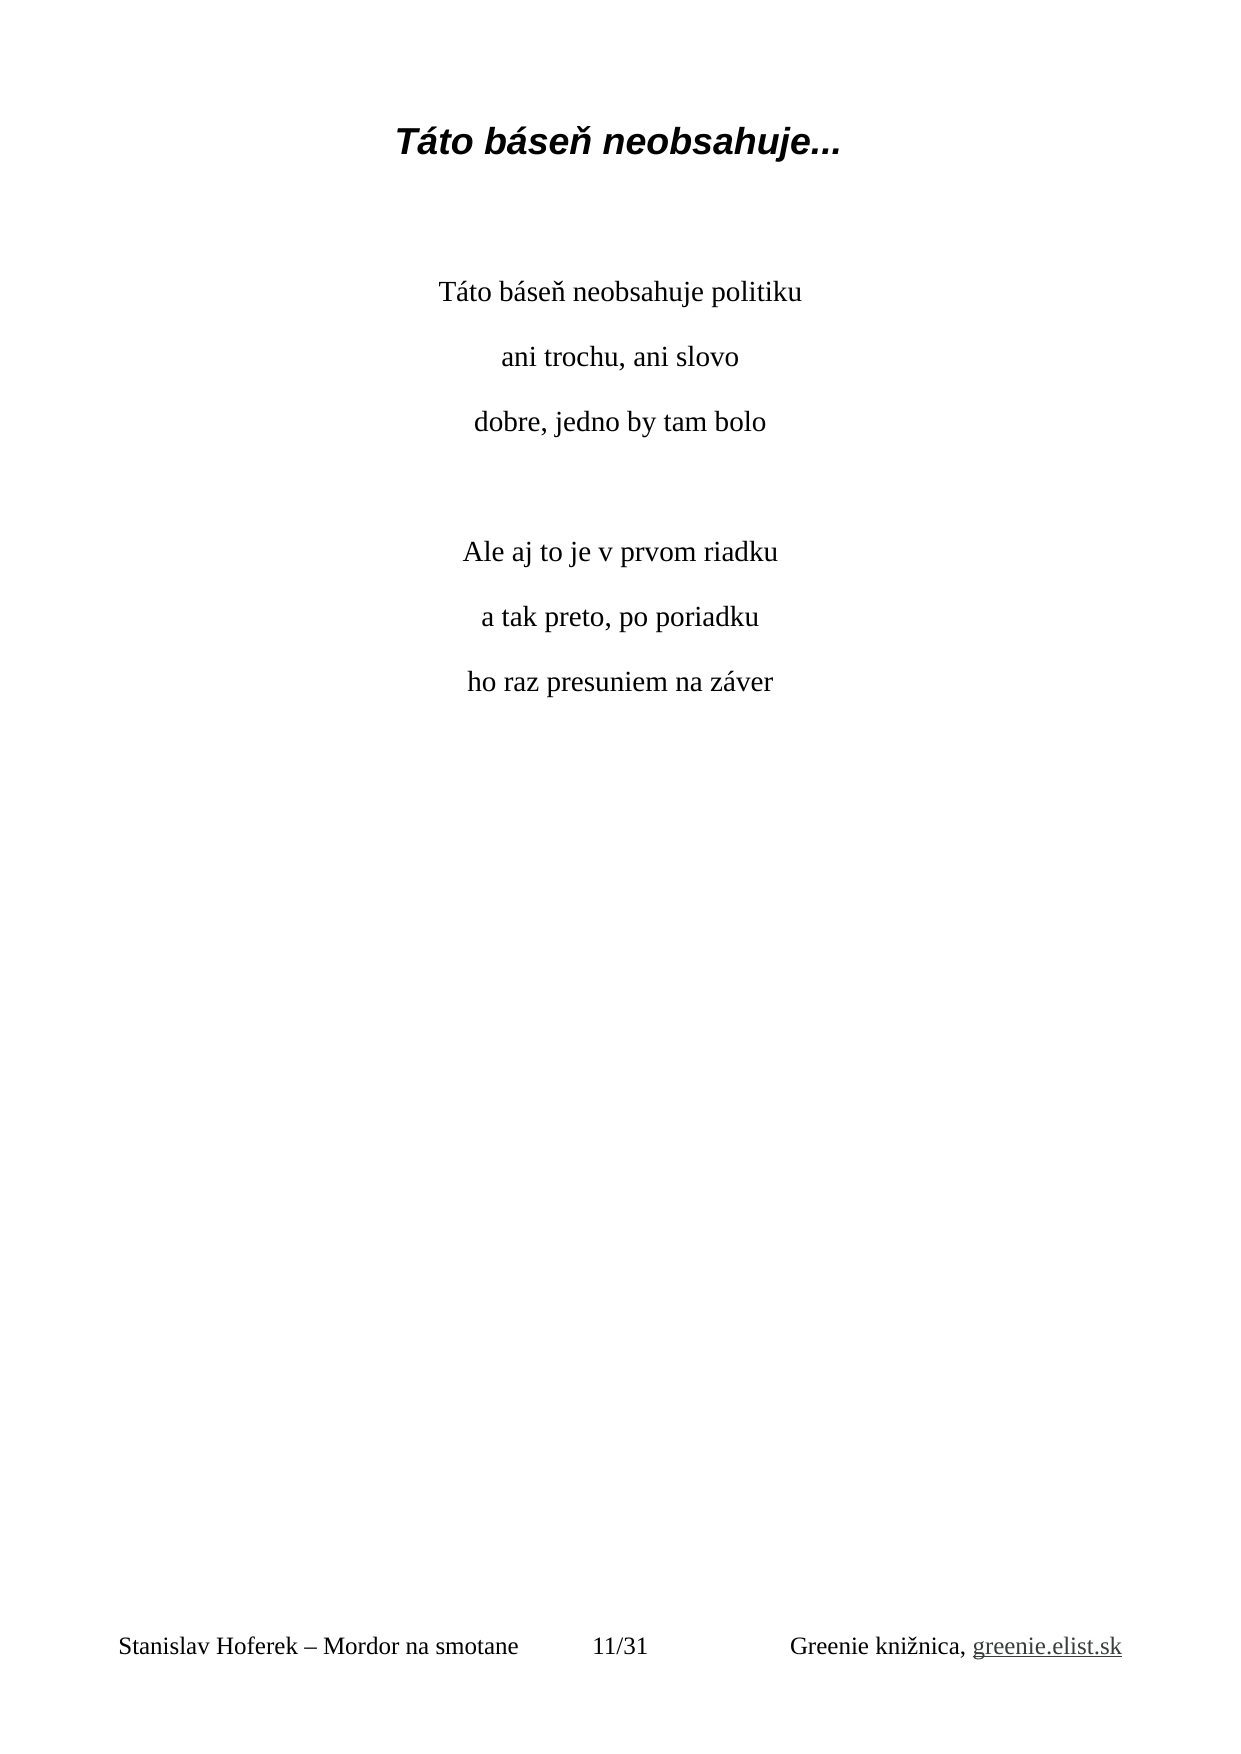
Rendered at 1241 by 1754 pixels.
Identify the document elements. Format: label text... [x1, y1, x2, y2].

subtitle Táto báseň neobsahuje... [106, 119, 1134, 162]
text a tak preto, po poriadku [106, 599, 1134, 633]
text ho raz presuniem na záver [106, 664, 1134, 698]
text ani trochu, ani slovo [106, 339, 1134, 372]
text dobre, jedno by tam bolo [106, 404, 1134, 438]
text Táto báseň neobsahuje politiku [106, 274, 1134, 307]
text Ale aj to je v prvom riadku [106, 534, 1134, 568]
